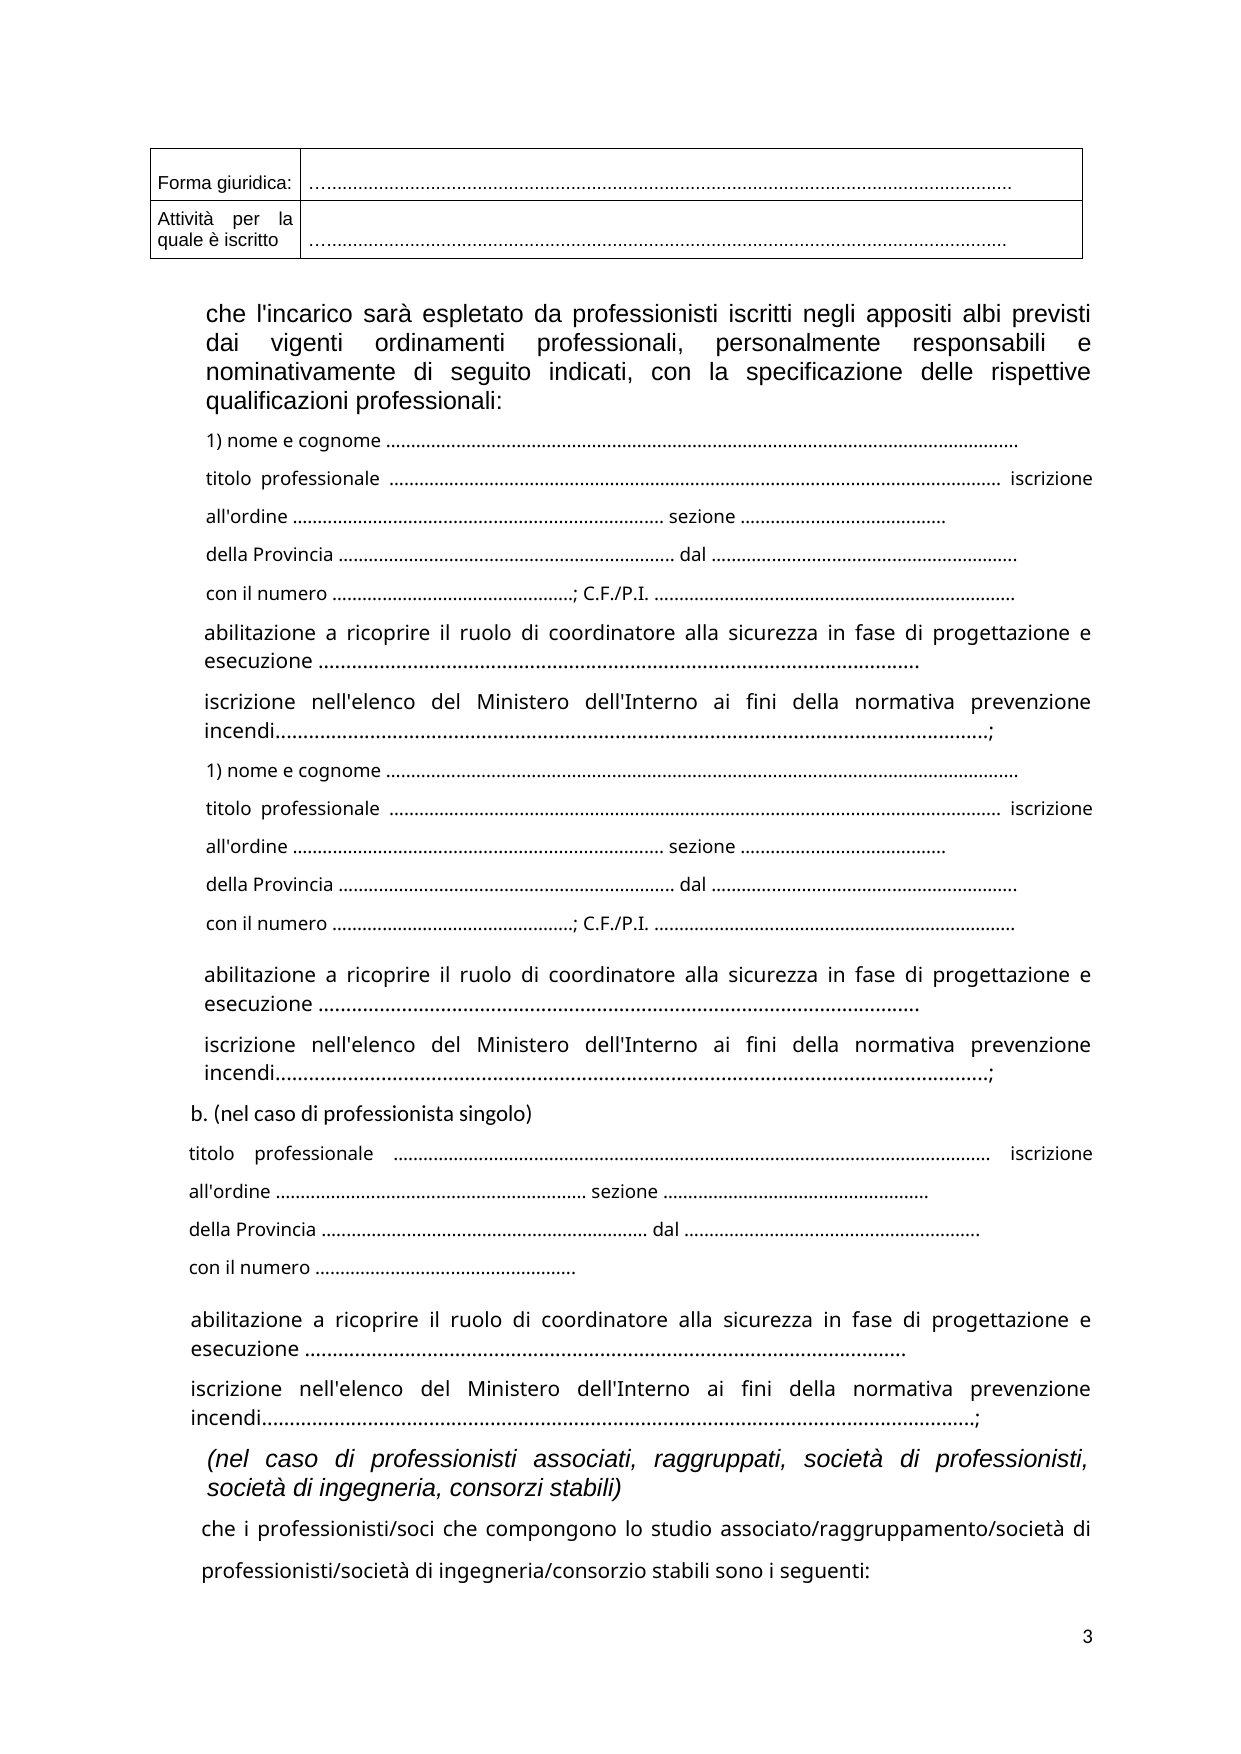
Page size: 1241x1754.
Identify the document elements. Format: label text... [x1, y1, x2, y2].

text 1) nome e cognome …........................................................................................................................... [206, 427, 1092, 452]
text della Provincia …................................................................ dal ….......................................................... [206, 872, 1092, 897]
list abilitazione a ricoprire il ruolo di coordinatore alla sicurezza in fase di progettazione e esecuzione …......................................................................................................... [204, 618, 1092, 675]
list abilitazione a ricoprire il ruolo di coordinatore alla sicurezza in fase di progettazione e esecuzione …......................................................................................................... [166, 961, 1092, 1017]
text con il numero ….............................................; C.F./P.I. …..................................................................... [206, 580, 1092, 605]
text con il numero ….............................................; C.F./P.I. …..................................................................... [206, 910, 1092, 935]
text iscrizione nell'elenco del Ministero dell'Interno ai fini della normativa prevenzione incendi................................................................................................................................; [190, 1374, 1092, 1431]
text iscrizione nell'elenco del Ministero dell'Interno ai fini della normativa prevenzione incendi................................................................................................................................; [204, 687, 1092, 744]
table_cell Forma giuridica: [151, 149, 300, 200]
table_cell …................................................................................................................................... [301, 201, 1082, 258]
list abilitazione a ricoprire il ruolo di coordinatore alla sicurezza in fase di progettazione e esecuzione …......................................................................................................... [190, 1305, 1092, 1362]
text con il numero …................................................. [188, 1254, 1092, 1280]
text che l'incarico sarà espletato da professionisti iscritti negli appositi albi previsti dai vigenti ordinamenti professionali, personalmente responsabili e nominativamente di seguito indicati, con la specificazione delle rispettive qualificazioni professionali: [206, 299, 1092, 414]
list iscrizione nell'elenco del Ministero dell'Interno ai fini della normativa prevenzione incendi................................................................................................................................; [166, 1030, 1092, 1087]
text titolo professionale ….................................................................................................................... iscrizione all'ordine …........................................................... sezione ….................................................. [188, 1140, 1092, 1203]
list b. (nel caso di professionista singolo) [161, 1099, 1092, 1127]
list (nel caso di professionisti associati, raggruppati, società di professionisti, società di ingegneria, consorzi stabili) [177, 1444, 1092, 1501]
text titolo professionale ….......…............................................................................................................. iscrizione all'ordine …....................................................................... sezione …...................................... [206, 795, 1092, 859]
text che i professionisti/soci che compongono lo studio associato/raggruppamento/società di professionisti/società di ingegneria/consorzio stabili sono i seguenti: [201, 1514, 1092, 1585]
table_cell Attività per la quale è iscritto [151, 201, 300, 258]
text della Provincia ….............................................................. dal …........................................................ [188, 1216, 1092, 1242]
text 1) nome e cognome …........................................................................................................................... [206, 757, 1092, 782]
text titolo professionale ….......…............................................................................................................. iscrizione all'ordine …....................................................................... sezione …...................................... [206, 465, 1092, 529]
table_cell ….................................................................................................................................... [301, 149, 1082, 200]
text della Provincia …................................................................ dal ….......................................................... [206, 542, 1092, 567]
